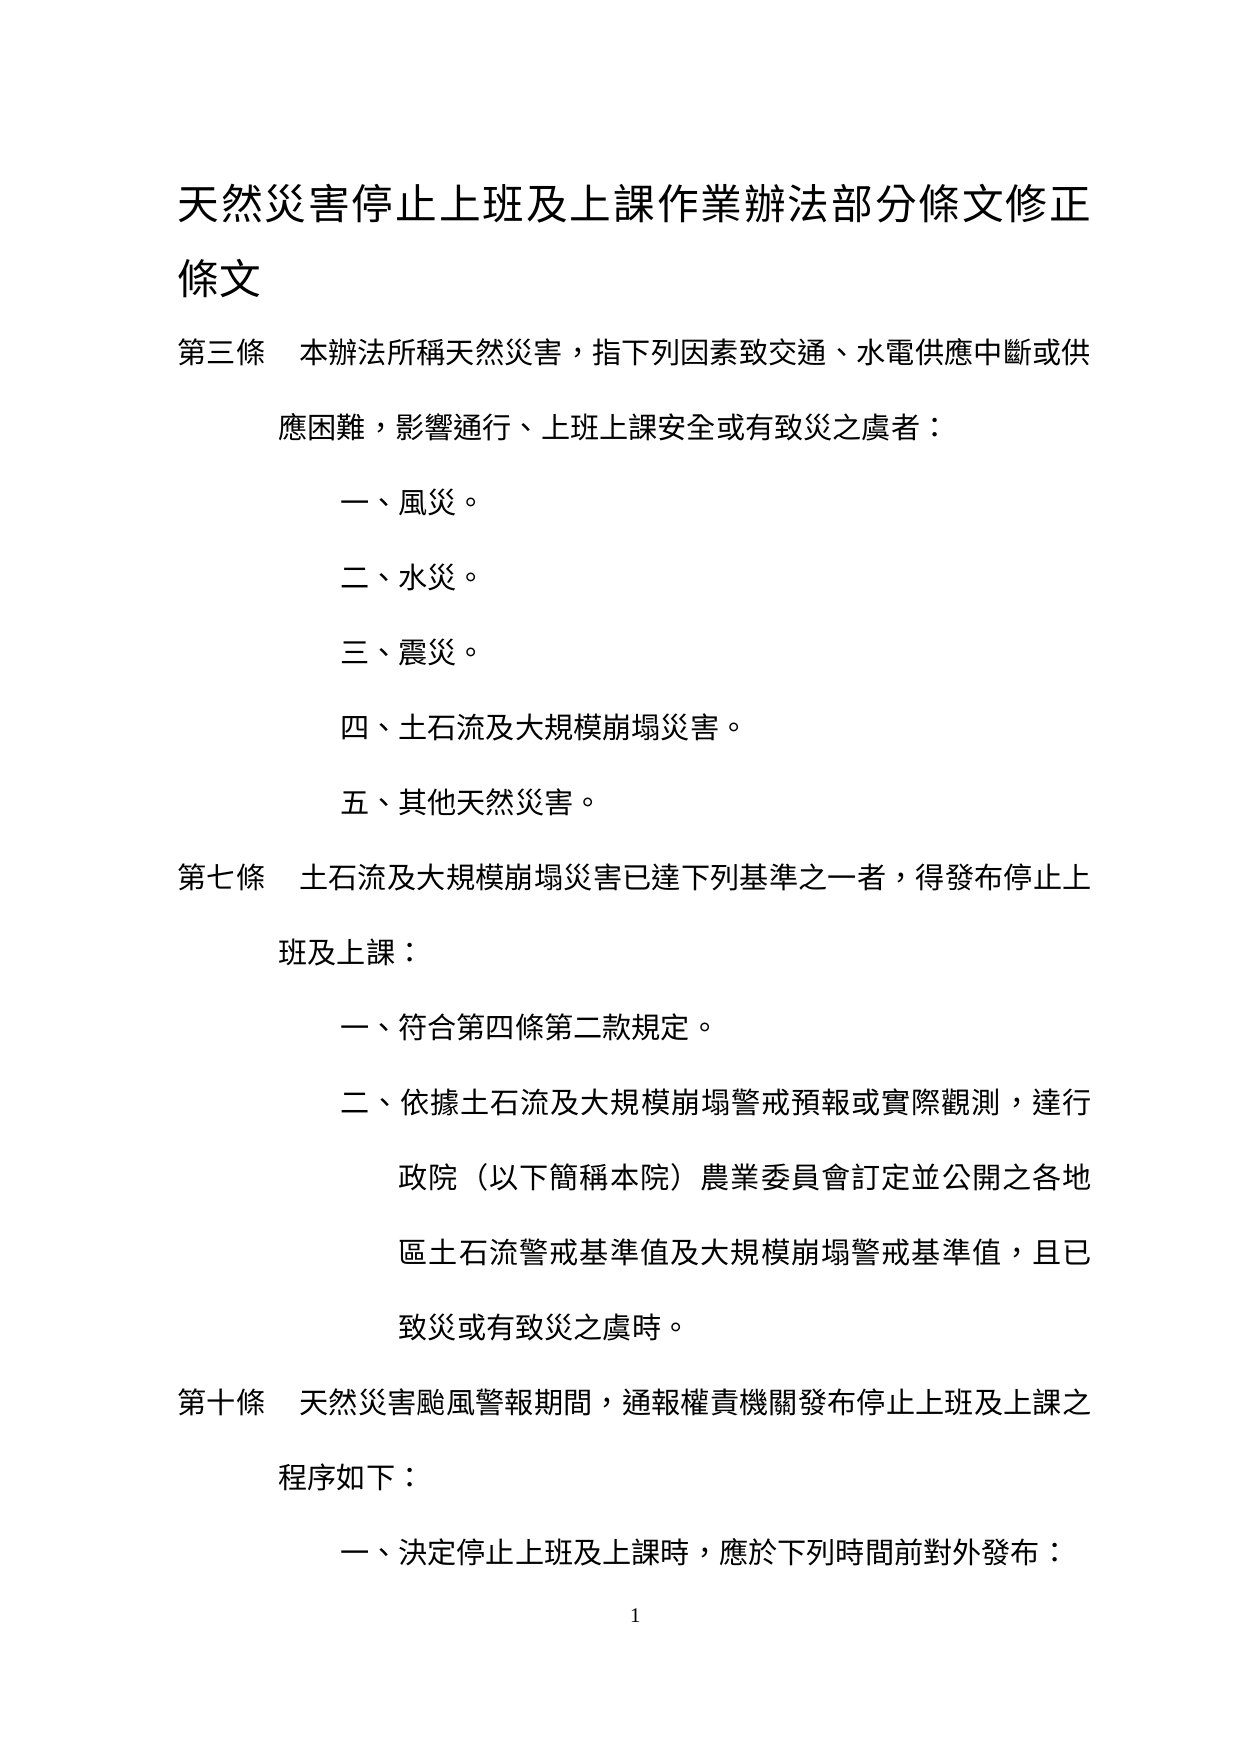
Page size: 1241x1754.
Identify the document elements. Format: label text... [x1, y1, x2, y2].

text 三、震災。 [340, 613, 1092, 688]
text 一、決定停止上班及上課時，應於下列時間前對外發布： [340, 1513, 1092, 1588]
text 四、土石流及大規模崩塌災害。 [340, 688, 1092, 763]
text 第十條 天然災害颱風警報期間，通報權責機關發布停止上班及上課之程序如下： [177, 1363, 1092, 1513]
text 一、風災。 [340, 463, 1092, 538]
text 第三條 本辦法所稱天然災害，指下列因素致交通、水電供應中斷或供應困難，影響通行、上班上課安全或有致災之虞者： [177, 313, 1092, 463]
text 二、水災。 [340, 538, 1092, 613]
text 一、符合第四條第二款規定。 [340, 988, 1092, 1063]
text 五、其他天然災害。 [340, 763, 1092, 838]
text 二、依據土石流及大規模崩塌警戒預報或實際觀測，達行政院（以下簡稱本院）農業委員會訂定並公開之各地區土石流警戒基準值及大規模崩塌警戒基準值，且已致災或有致災之虞時。 [340, 1063, 1092, 1363]
text 第七條 土石流及大規模崩塌災害已達下列基準之一者，得發布停止上班及上課： [177, 838, 1092, 988]
text 天然災害停止上班及上課作業辦法部分條文修正條文 [177, 163, 1092, 313]
